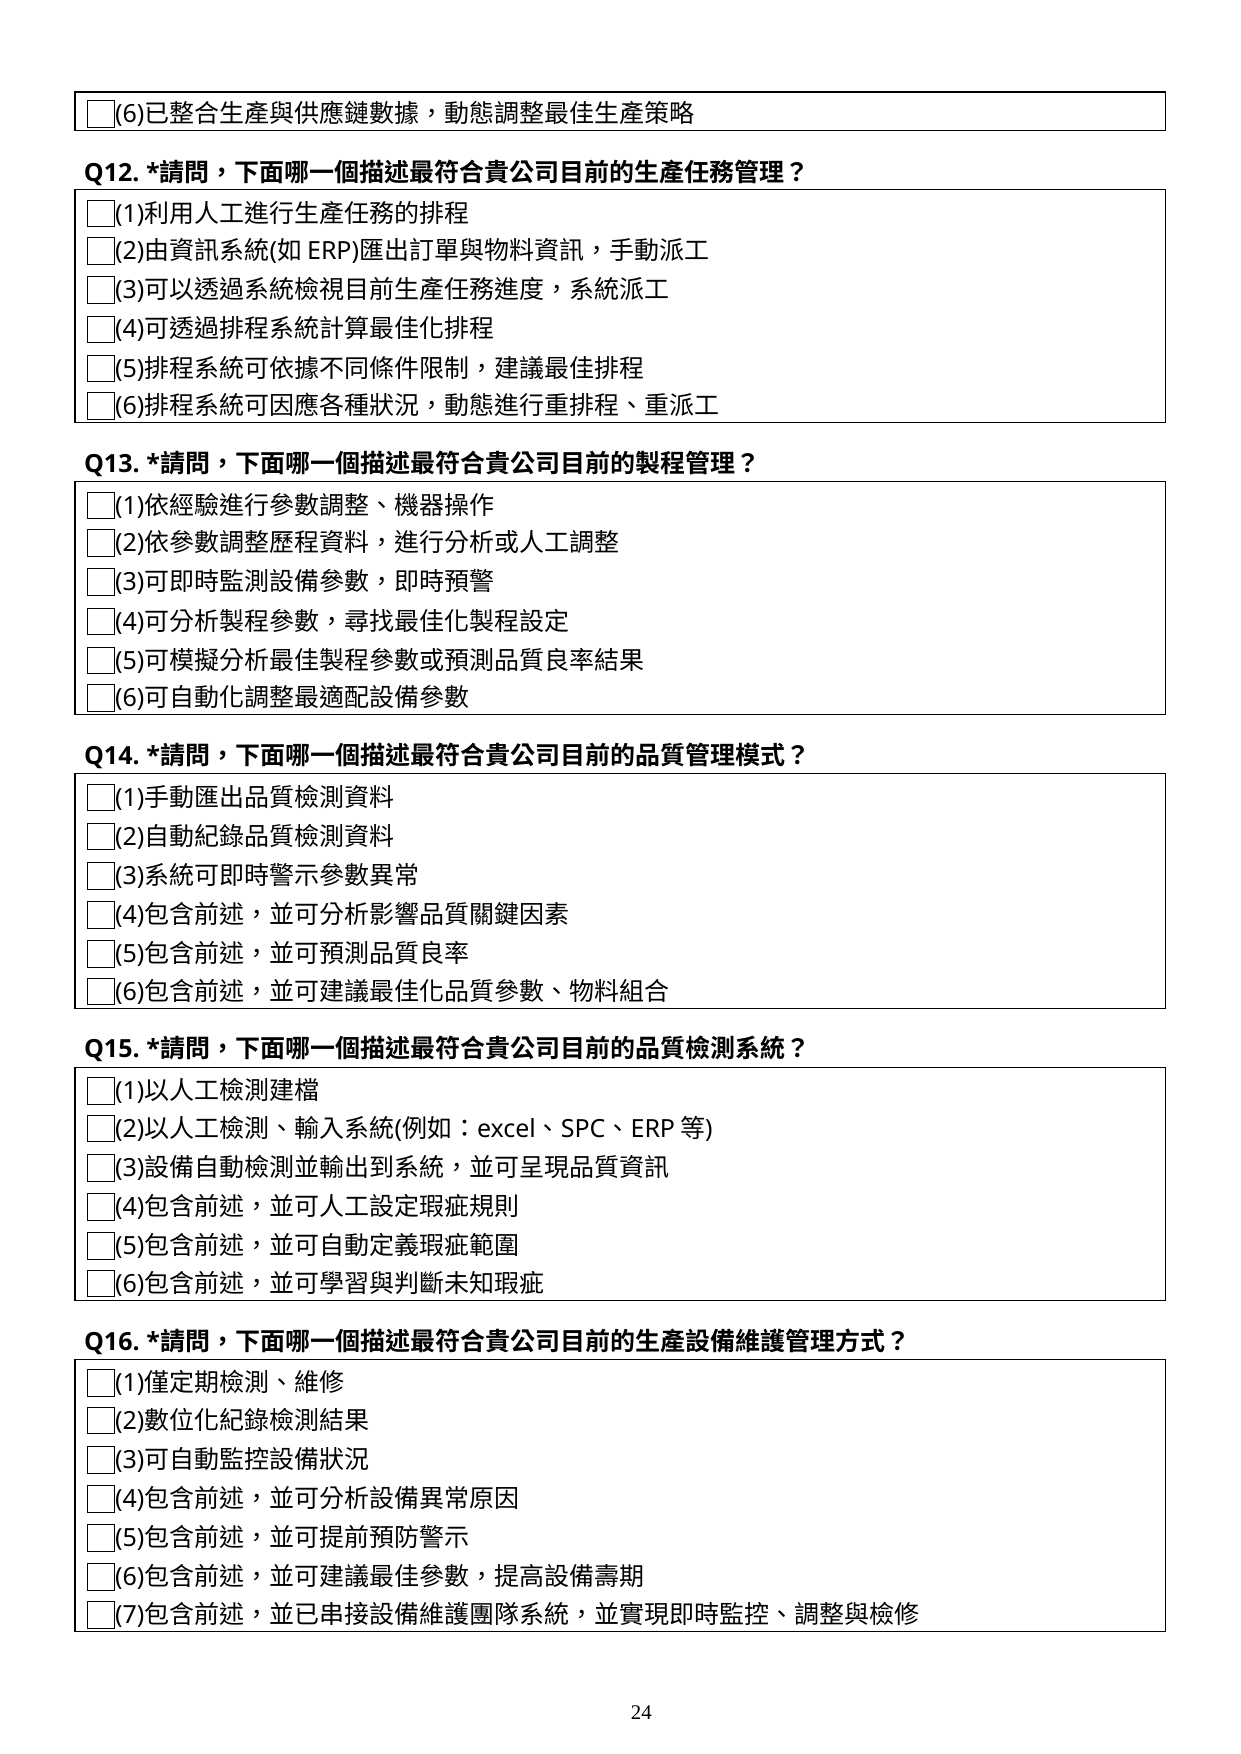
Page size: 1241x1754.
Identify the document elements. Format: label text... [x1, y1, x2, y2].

table_cell (3)可以透過系統檢視目前生產任務進度，系統派工 [76, 267, 1165, 306]
table_cell (1)利用人工進行生產任務的排程 [76, 190, 1165, 229]
table_cell (2)數位化紀錄檢測結果 [76, 1399, 1165, 1437]
table_cell (5)包含前述，並可預測品質良率 [76, 931, 1165, 970]
table_cell (2)由資訊系統(如ERP)匯出訂單與物料資訊，手動派工 [76, 230, 1165, 267]
table_cell (4)包含前述，並可人工設定瑕疵規則 [76, 1184, 1165, 1223]
table_cell (1)以人工檢測建檔 [76, 1068, 1165, 1107]
table_cell (5)排程系統可依據不同條件限制，建議最佳排程 [76, 345, 1165, 384]
table_cell (4)包含前述，並可分析影響品質關鍵因素 [76, 892, 1165, 931]
table_cell *請問，下面哪一個描述最符合貴公司目前的品質管理模式？ [75, 715, 1165, 773]
table_cell (2)以人工檢測、輸入系統(例如：excel、SPC、ERP等) [76, 1107, 1165, 1145]
table_cell (3)系統可即時警示參數異常 [76, 853, 1165, 892]
table_cell (7)包含前述，並已串接設備維護團隊系統，並實現即時監控、調整與檢修 [76, 1593, 1165, 1631]
table_cell (3)可即時監測設備參數，即時預警 [76, 559, 1165, 598]
table_cell (1)手動匯出品質檢測資料 [76, 774, 1165, 813]
table_cell (6)包含前述，並可學習與判斷未知瑕疵 [76, 1262, 1165, 1300]
table_cell (6)排程系統可因應各種狀況，動態進行重排程、重派工 [76, 385, 1165, 422]
table_cell (6)包含前述，並可建議最佳參數，提高設備壽期 [76, 1554, 1165, 1593]
table_cell *請問，下面哪一個描述最符合貴公司目前的生產任務管理？ [75, 131, 1165, 189]
table_cell (5)可模擬分析最佳製程參數或預測品質良率結果 [76, 638, 1165, 677]
table_cell (1)僅定期檢測、維修 [76, 1360, 1165, 1399]
table_cell *請問，下面哪一個描述最符合貴公司目前的生產設備維護管理方式？ [75, 1301, 1165, 1359]
table_cell (4)可透過排程系統計算最佳化排程 [76, 306, 1165, 345]
table_cell (6)可自動化調整最適配設備參數 [76, 677, 1165, 714]
table_cell (3)設備自動檢測並輸出到系統，並可呈現品質資訊 [76, 1145, 1165, 1184]
table_cell (1)依經驗進行參數調整、機器操作 [76, 482, 1165, 522]
table_cell (6)已整合生產與供應鏈數據，動態調整最佳生產策略 [76, 93, 1165, 130]
table_cell *請問，下面哪一個描述最符合貴公司目前的品質檢測系統？ [75, 1009, 1165, 1067]
table_cell (5)包含前述，並可自動定義瑕疵範圍 [76, 1223, 1165, 1262]
table_cell (4)可分析製程參數，尋找最佳化製程設定 [76, 598, 1165, 637]
table_cell (2)依參數調整歷程資料，進行分析或人工調整 [76, 522, 1165, 559]
table_cell (3)可自動監控設備狀況 [76, 1437, 1165, 1476]
table_cell (5)包含前述，並可提前預防警示 [76, 1515, 1165, 1554]
table_cell (2)自動紀錄品質檢測資料 [76, 814, 1165, 853]
table_cell (4)包含前述，並可分析設備異常原因 [76, 1476, 1165, 1515]
table_cell (6)包含前述，並可建議最佳化品質參數、物料組合 [76, 970, 1165, 1008]
table_cell *請問，下面哪一個描述最符合貴公司目前的製程管理？ [75, 423, 1165, 481]
